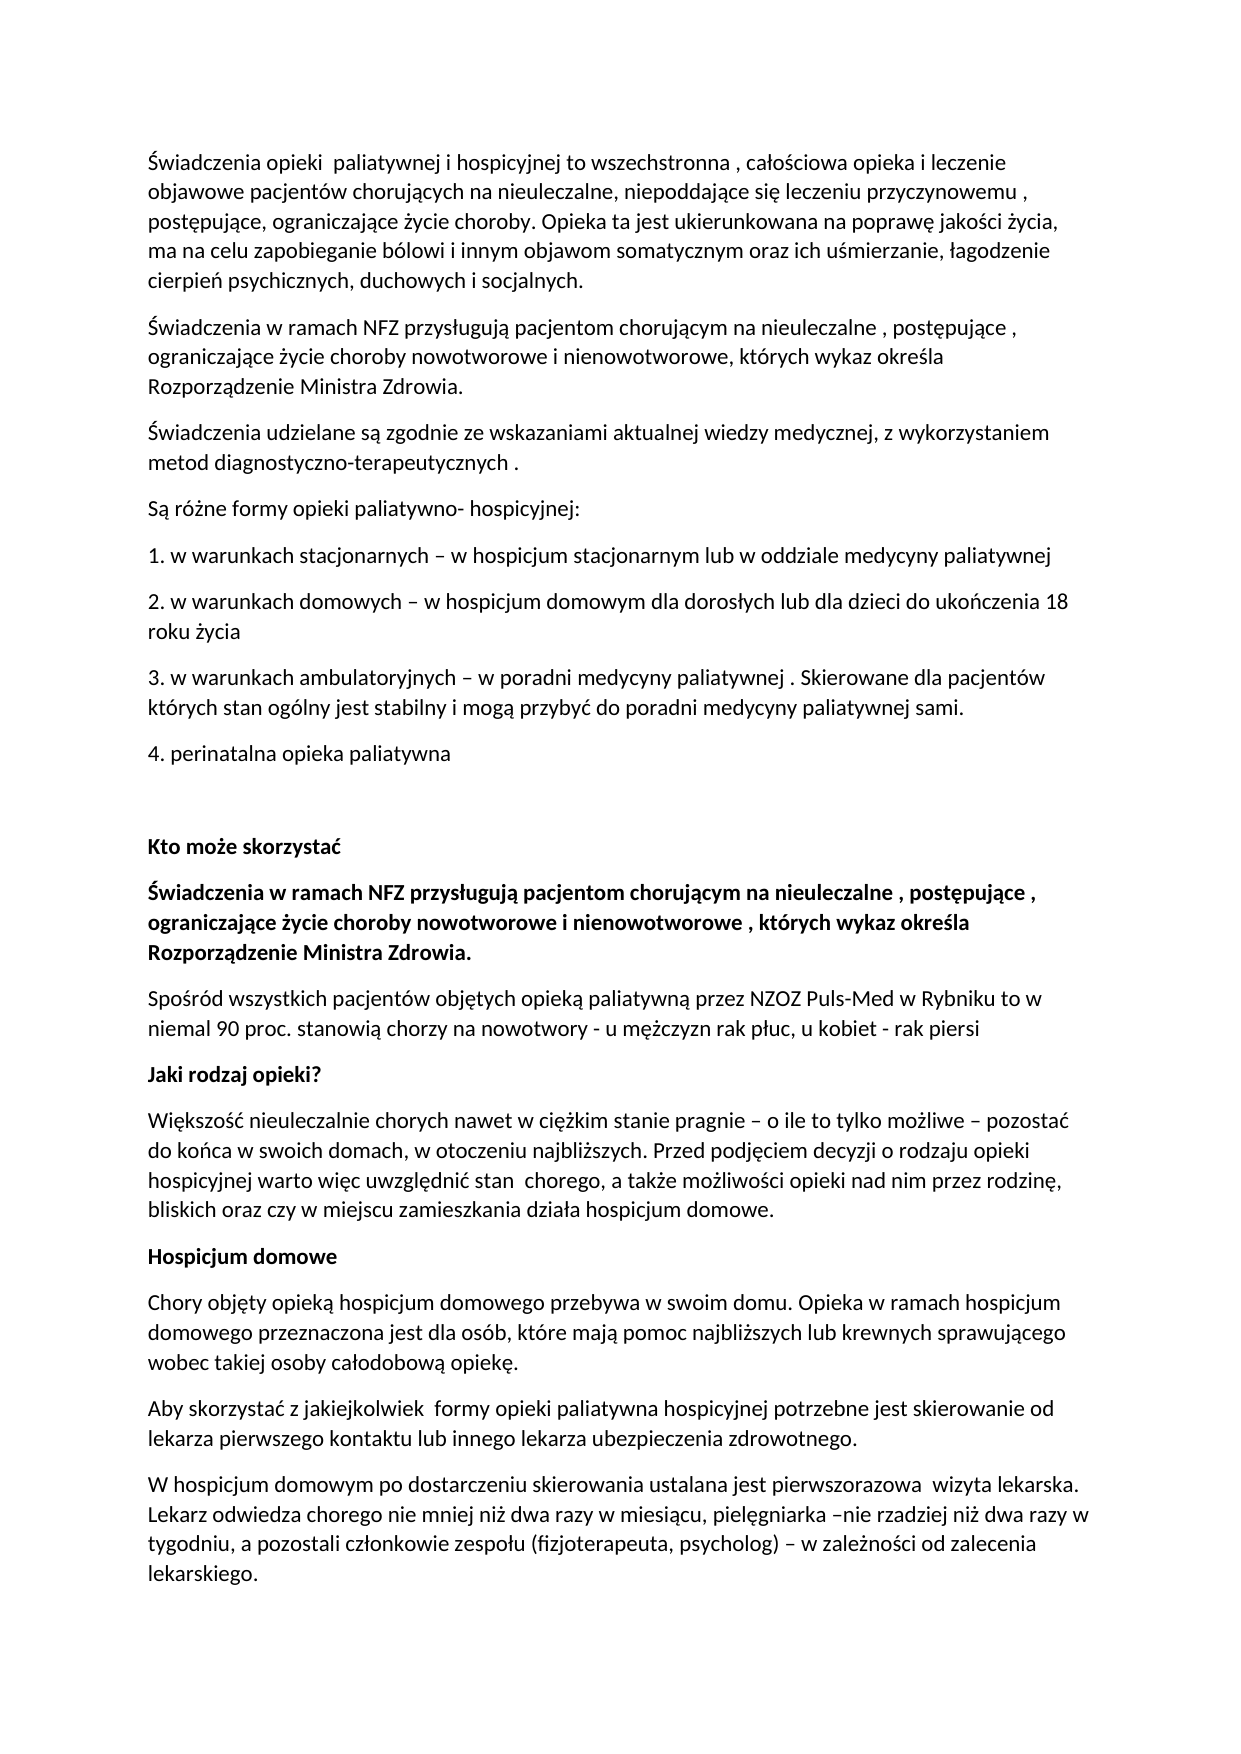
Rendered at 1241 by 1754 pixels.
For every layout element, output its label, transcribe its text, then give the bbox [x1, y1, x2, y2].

text 4. perinatalna opieka paliatywna [148, 739, 1093, 767]
text Hospicjum domowe [148, 1242, 1093, 1270]
text 1. w warunkach stacjonarnych – w hospicjum stacjonarnym lub w oddziale medycyny paliatywnej [148, 541, 1093, 569]
text Aby skorzystać z jakiejkolwiek formy opieki paliatywna hospicyjnej potrzebne jest skierowanie od lekarza pierwszego kontaktu lub innego lekarza ubezpieczenia zdrowotnego. [148, 1394, 1093, 1452]
text Spośród wszystkich pacjentów objętych opieką paliatywną przez NZOZ Puls-Med w Rybniku to w niemal 90 proc. stanowią chorzy na nowotwory - u mężczyzn rak płuc, u kobiet - rak piersi [148, 984, 1093, 1042]
text 2. w warunkach domowych – w hospicjum domowym dla dorosłych lub dla dzieci do ukończenia 18 roku życia [148, 587, 1093, 645]
text W hospicjum domowym po dostarczeniu skierowania ustalana jest pierwszorazowa wizyta lekarska. Lekarz odwiedza chorego nie mniej niż dwa razy w miesiącu, pielęgniarka –nie rzadziej niż dwa razy w tygodniu, a pozostali członkowie zespołu (fizjoterapeuta, psycholog) – w zależności od zalecenia lekarskiego. [148, 1470, 1093, 1587]
text Świadczenia w ramach NFZ przysługują pacjentom chorującym na nieuleczalne , postępujące , ograniczające życie choroby nowotworowe i nienowotworowe, których wykaz określa Rozporządzenie Ministra Zdrowia. [148, 313, 1093, 400]
text 3. w warunkach ambulatoryjnych – w poradni medycyny paliatywnej . Skierowane dla pacjentów których stan ogólny jest stabilny i mogą przybyć do poradni medycyny paliatywnej sami. [148, 663, 1093, 721]
text Są różne formy opieki paliatywno- hospicyjnej: [148, 494, 1093, 522]
text Większość nieuleczalnie chorych nawet w ciężkim stanie pragnie – o ile to tylko możliwe – pozostać do końca w swoich domach, w otoczeniu najbliższych. Przed podjęciem decyzji o rodzaju opieki hospicyjnej warto więc uwzględnić stan chorego, a także możliwości opieki nad nim przez rodzinę, bliskich oraz czy w miejscu zamieszkania działa hospicjum domowe. [148, 1106, 1093, 1223]
text Kto może skorzystać [148, 832, 1093, 860]
text Świadczenia opieki paliatywnej i hospicyjnej to wszechstronna , całościowa opieka i leczenie objawowe pacjentów chorujących na nieuleczalne, niepoddające się leczeniu przyczynowemu , postępujące, ograniczające życie choroby. Opieka ta jest ukierunkowana na poprawę jakości życia, ma na celu zapobieganie bólowi i innym objawom somatycznym oraz ich uśmierzanie, łagodzenie cierpień psychicznych, duchowych i socjalnych. [148, 148, 1093, 294]
text Świadczenia udzielane są zgodnie ze wskazaniami aktualnej wiedzy medycznej, z wykorzystaniem metod diagnostyczno-terapeutycznych . [148, 418, 1093, 476]
text Świadczenia w ramach NFZ przysługują pacjentom chorującym na nieuleczalne , postępujące , ograniczające życie choroby nowotworowe i nienowotworowe , których wykaz określa Rozporządzenie Ministra Zdrowia. [148, 878, 1093, 966]
text Jaki rodzaj opieki? [148, 1060, 1093, 1088]
text Chory objęty opieką hospicjum domowego przebywa w swoim domu. Opieka w ramach hospicjum domowego przeznaczona jest dla osób, które mają pomoc najbliższych lub krewnych sprawującego wobec takiej osoby całodobową opiekę. [148, 1288, 1093, 1376]
